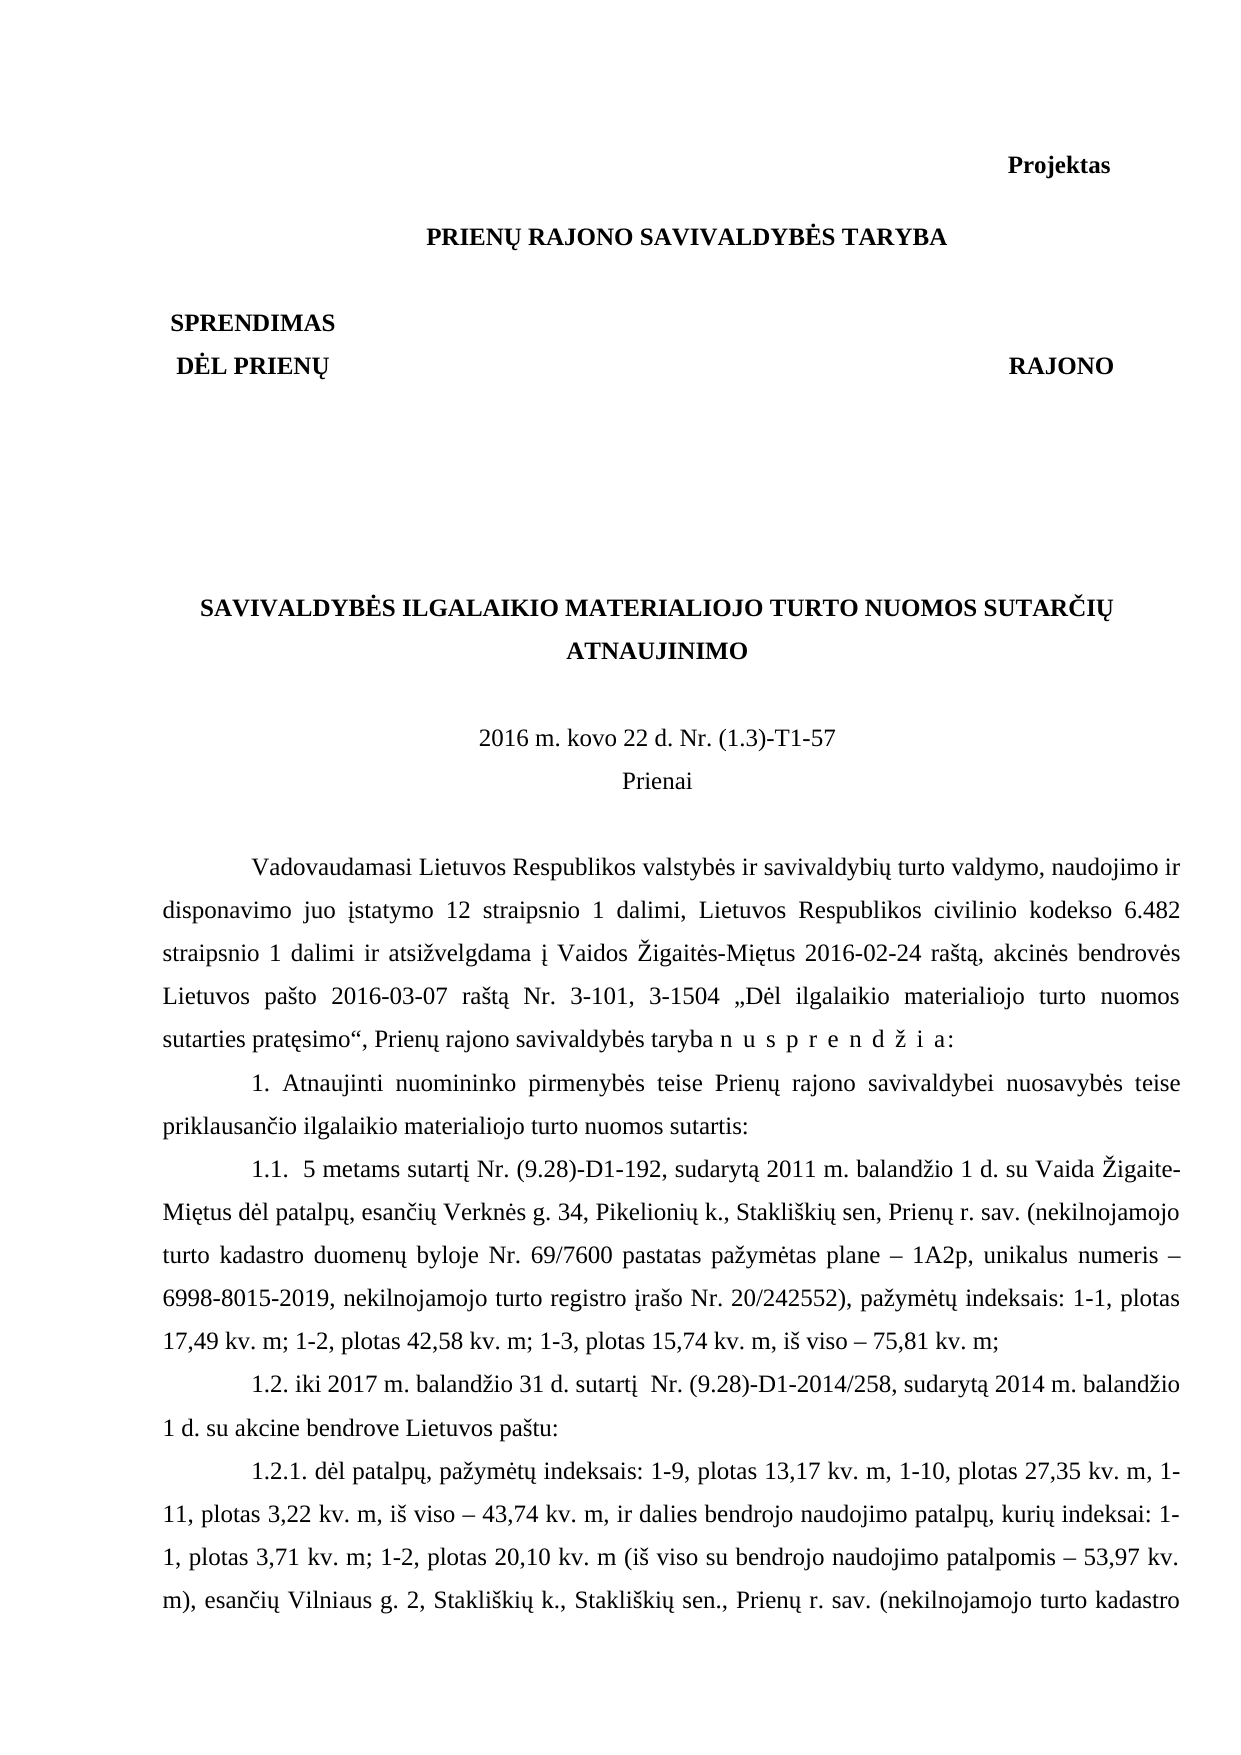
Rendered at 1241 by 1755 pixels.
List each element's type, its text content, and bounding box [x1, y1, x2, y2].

text Prienai [162, 766, 1152, 794]
text 1.2. iki 2017 m. balandžio 31 d. sutartį Nr. (9.28)-D1-2014/258, sudarytą 2014 m. balandžio 1 d. su akcine bendrove Lietuvos paštu: [162, 1369, 1181, 1441]
text Sprendimas [162, 308, 1152, 337]
text 2016 m. kovo 22 d. Nr. (1.3)-T1-57 [162, 723, 1152, 751]
text PRIENŲ RAJONO SAVIVALDYBĖS TARYBA [162, 222, 1152, 251]
text Vadovaudamasi Lietuvos Respublikos valstybės ir savivaldybių turto valdymo, naudojimo ir disponavimo juo įstatymo 12 straipsnio 1 dalimi, Lietuvos Respublikos civilinio kodekso 6.482 straipsnio 1 dalimi ir atsižvelgdama į Vaidos Žigaitės-Miętus 2016-02-24 raštą, akcinės bendrovės Lietuvos pašto 2016-03-07 raštą Nr. 3-101, 3-1504 „Dėl ilgalaikio materialiojo turto nuomos sutarties pratęsimo“, Prienų rajono savivaldybės taryba nusprendžia: [162, 852, 1181, 1053]
text DĖL PRIENŲ RAJONO SAVIVALDYBĖS ILGALAIKIO MATERIALIOJO TURTO NUOMOS SUTARČIŲ ATNAUJINIMO [162, 351, 1152, 665]
text Projektas [162, 150, 1152, 179]
text 1.1. 5 metams sutartį Nr. (9.28)-D1-192, sudarytą 2011 m. balandžio 1 d. su Vaida Žigaite-Miętus dėl patalpų, esančių Verknės g. 34, Pikelionių k., Stakliškių sen, Prienų r. sav. (nekilnojamojo turto kadastro duomenų byloje Nr. 69/7600 pastatas pažymėtas plane – 1A2p, unikalus numeris – 6998-8015-2019, nekilnojamojo turto registro įrašo Nr. 20/242552), pažymėtų indeksais: 1-1, plotas 17,49 kv. m; 1-2, plotas 42,58 kv. m; 1-3, plotas 15,74 kv. m, iš viso – 75,81 kv. m; [162, 1154, 1181, 1355]
text 1. Atnaujinti nuomininko pirmenybės teise Prienų rajono savivaldybei nuosavybės teise priklausančio ilgalaikio materialiojo turto nuomos sutartis: [162, 1068, 1181, 1139]
text 1.2.1. dėl patalpų, pažymėtų indeksais: 1-9, plotas 13,17 kv. m, 1-10, plotas 27,35 kv. m, 1-11, plotas 3,22 kv. m, iš viso – 43,74 kv. m, ir dalies bendrojo naudojimo patalpų, kurių indeksai: 1-1, plotas 3,71 kv. m; 1-2, plotas 20,10 kv. m (iš viso su bendrojo naudojimo patalpomis – 53,97 kv. m), esančių Vilniaus g. 2, Stakliškių k., Stakliškių sen., Prienų r. sav. (nekilnojamojo turto kadastro duomenų byloje Nr. 7382 pastatas pažymėtas plane – 1B2p, unikalus numeris 6996-9010-9015, registro įrašo numeris 44/1369202); [162, 1456, 1181, 1614]
